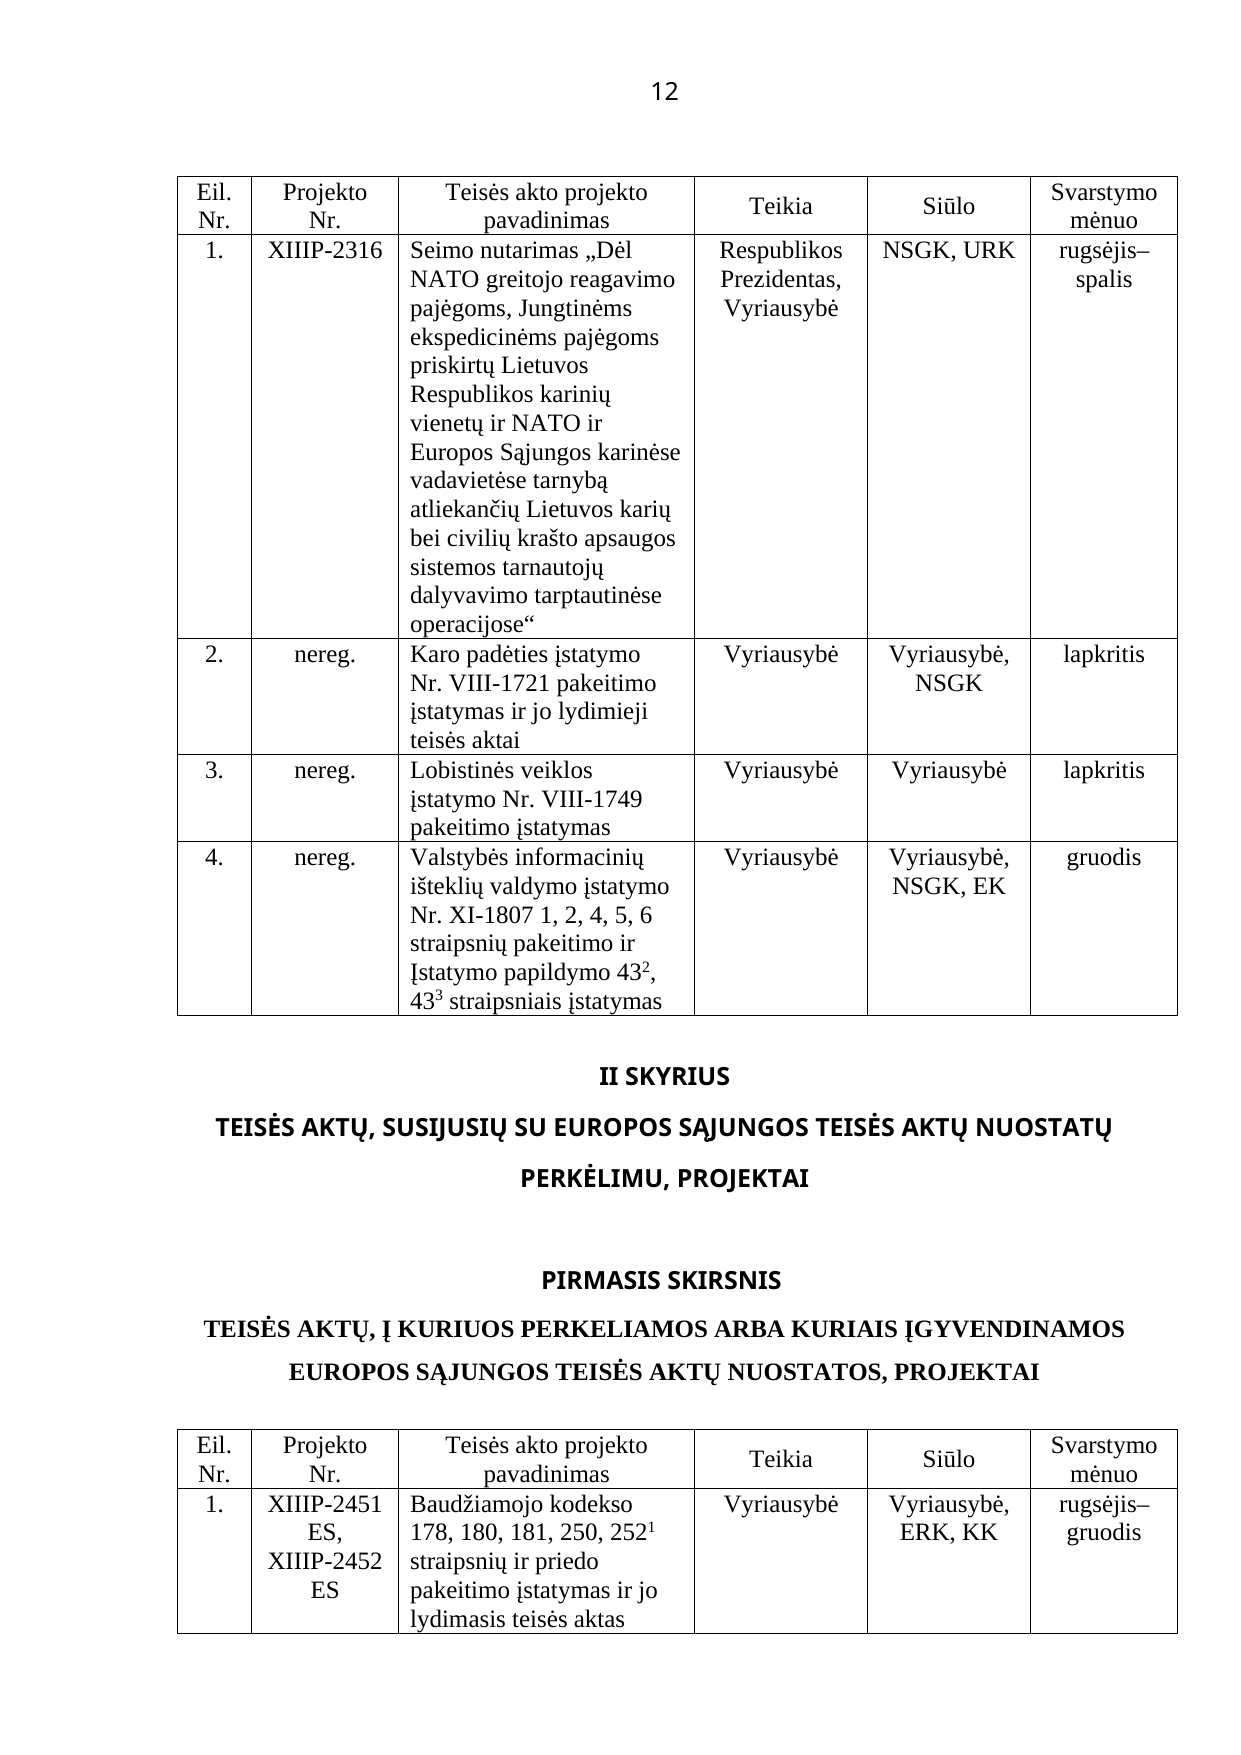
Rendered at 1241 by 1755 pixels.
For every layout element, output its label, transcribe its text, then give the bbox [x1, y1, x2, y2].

table_cell gruodis [1031, 842, 1177, 1015]
table_cell NSGK, URK [868, 235, 1030, 638]
table_header Projekto Nr. [252, 1430, 398, 1488]
table_cell 1. [178, 1489, 251, 1632]
table_cell XIIIP-2451 ES, XIIIP-2452 ES [252, 1489, 398, 1632]
text II SKYRIUS [177, 1059, 1152, 1093]
table_cell Baudžiamojo kodekso 178, 180, 181, 250, 2521 straipsnių ir priedo pakeitimo įstatymas ir jo lydimasis teisės aktas [399, 1489, 694, 1632]
table_header Projekto Nr. [252, 177, 398, 234]
table_header Teisės akto projekto pavadinimas [399, 177, 694, 234]
table_cell Vyriausybė, NSGK, EK [868, 842, 1030, 1015]
table_header Siūlo [868, 1430, 1030, 1488]
table_cell lapkritis [1031, 639, 1177, 754]
table_cell Vyriausybė [868, 755, 1030, 841]
table_header Eil. Nr. [178, 177, 251, 234]
text TEISĖS AKTŲ, Į KURIUOS PERKELIAMOS ARBA KURIAIS ĮGYVENDINAMOS EUROPOS SĄJUNGOS TEISĖS AKTŲ NUOSTATOS, PROJEKTAI [177, 1314, 1152, 1386]
table_cell nereg. [252, 639, 398, 754]
table_cell Karo padėties įstatymo Nr. VIII-1721 pakeitimo įstatymas ir jo lydimieji teisės aktai [399, 639, 694, 754]
table_cell Vyriausybė [695, 639, 867, 754]
table_header Siūlo [868, 177, 1030, 234]
text PIRMASIS SKIRSNIS [177, 1263, 1152, 1297]
table_cell nereg. [252, 842, 398, 1015]
table_cell Seimo nutarimas „Dėl NATO greitojo reagavimo pajėgoms, Jungtinėms ekspedicinėms pajėgoms priskirtų Lietuvos Respublikos karinių vienetų ir NATO ir Europos Sąjungos karinėse vadavietėse tarnybą atliekančių Lietuvos karių bei civilių krašto apsaugos sistemos tarnautojų dalyvavimo tarptautinėse operacijose“ [399, 235, 694, 638]
table_cell Vyriausybė [695, 755, 867, 841]
table_cell Valstybės informacinių išteklių valdymo įstatymo Nr. XI-1807 1, 2, 4, 5, 6 straipsnių pakeitimo ir Įstatymo papildymo 432, 433 straipsniais įstatymas [399, 842, 694, 1015]
table_cell Vyriausybė [695, 1489, 867, 1632]
table_cell Vyriausybė, ERK, KK [868, 1489, 1030, 1632]
table_cell XIIIP-2316 [252, 235, 398, 638]
table_header Svarstymo mėnuo [1031, 1430, 1177, 1488]
table_cell rugsėjis– gruodis [1031, 1489, 1177, 1632]
table_cell 4. [178, 842, 251, 1015]
table_cell 3. [178, 755, 251, 841]
table_cell Vyriausybė [695, 842, 867, 1015]
table_cell 1. [178, 235, 251, 638]
table_header Teikia [695, 1430, 867, 1488]
table_cell 2. [178, 639, 251, 754]
table_header Eil. Nr. [178, 1430, 251, 1488]
table_cell rugsėjis–spalis [1031, 235, 1177, 638]
table_header Svarstymo mėnuo [1031, 177, 1177, 234]
table_cell nereg. [252, 755, 398, 841]
table_cell Vyriausybė, NSGK [868, 639, 1030, 754]
table_cell lapkritis [1031, 755, 1177, 841]
table_header Teikia [695, 177, 867, 234]
text TEISĖS AKTŲ, SUSIJUSIŲ SU EUROPOS SĄJUNGOS TEISĖS AKTŲ NUOSTATŲ PERKĖLIMU, PROJEKTAI [177, 1110, 1152, 1195]
table_cell Respublikos Prezidentas, Vyriausybė [695, 235, 867, 638]
table_cell Lobistinės veiklos įstatymo Nr. VIII-1749 pakeitimo įstatymas [399, 755, 694, 841]
table_header Teisės akto projekto pavadinimas [399, 1430, 694, 1488]
